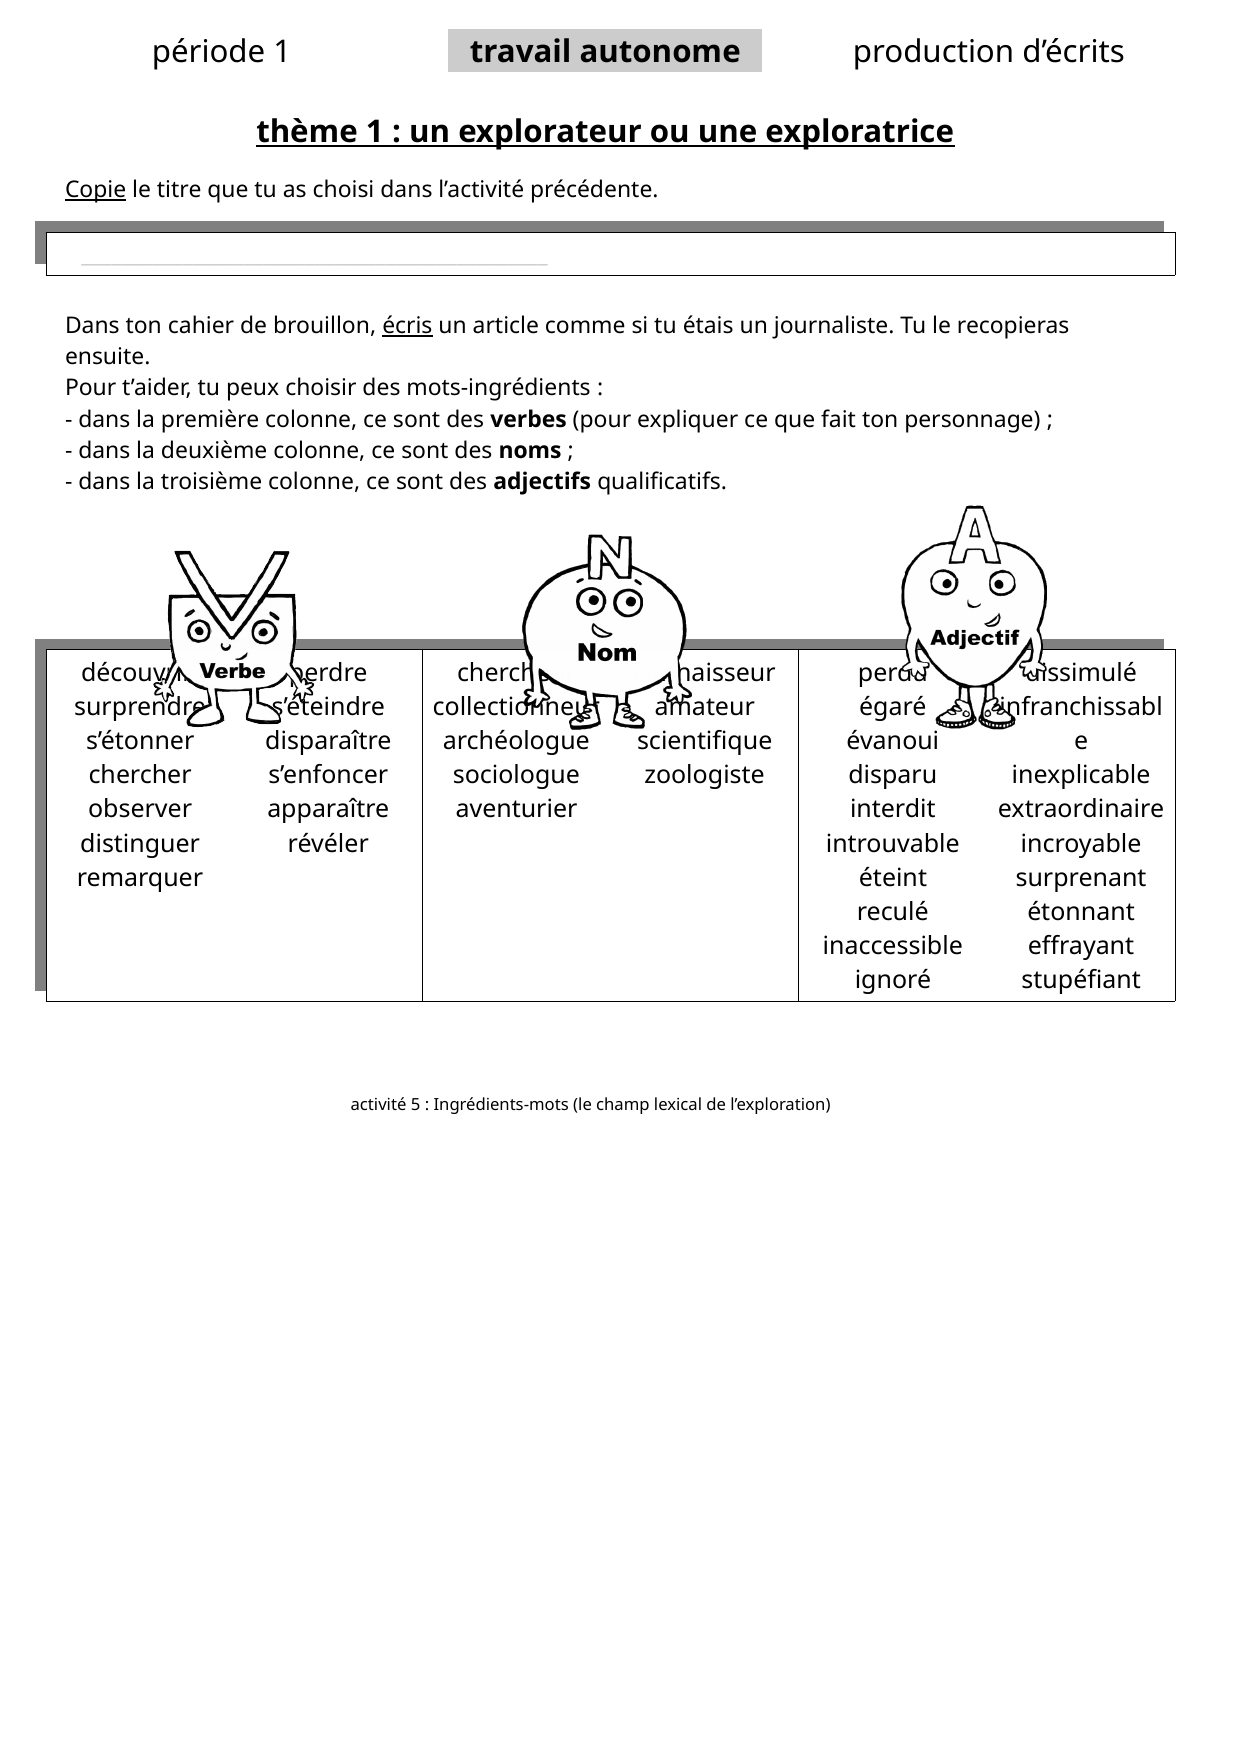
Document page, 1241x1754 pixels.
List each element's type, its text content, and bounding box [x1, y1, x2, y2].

table_header travail autonome [413, 0, 797, 78]
table_header production d’écrits [797, 0, 1181, 78]
picture [512, 533, 699, 730]
picture [885, 504, 1061, 731]
table_header dissimulé infranchissable inexplicable extraordinaire incroyable surprenant étonnant effrayant stupéfiant [987, 650, 1175, 1001]
table_header perdre s’éteindre disparaître s’enfoncer apparaître révéler [234, 650, 422, 1001]
table_header ______________________________________________ [47, 233, 1175, 275]
table_header découvrir surprendre s’étonner chercher observer distinguer remarquer [47, 650, 234, 1001]
table_header chercheur collectionneur archéologue sociologue aventurier [423, 650, 610, 1001]
table_header perdu égaré évanoui disparu interdit introuvable éteint reculé inaccessible ignoré [799, 650, 987, 1001]
picture [144, 548, 323, 730]
table_cell thème 1 : un explorateur ou une exploratrice Copie le titre que tu as choisi dans l’activité précédente. Dans ton cahier de brouillon, écris un article comme si tu étais un journaliste. Tu le recopieras ensuite. Pour t’aider, tu peux choisir des mots-ingrédients : - dans la première colonne, ce sont des verbes (pour expliquer ce que fait ton personnage) ; - dans la deuxième colonne, ce sont des noms ; - dans la troisième colonne, ce sont des adjectifs qualificatifs. [30, 78, 1181, 1092]
text activité 5 : Ingrédients-mots (le champ lexical de l’exploration) [29, 1092, 1152, 1115]
table_header période 1 [30, 0, 413, 78]
table_header connaisseur amateur scientifique zoologiste [610, 650, 798, 1001]
